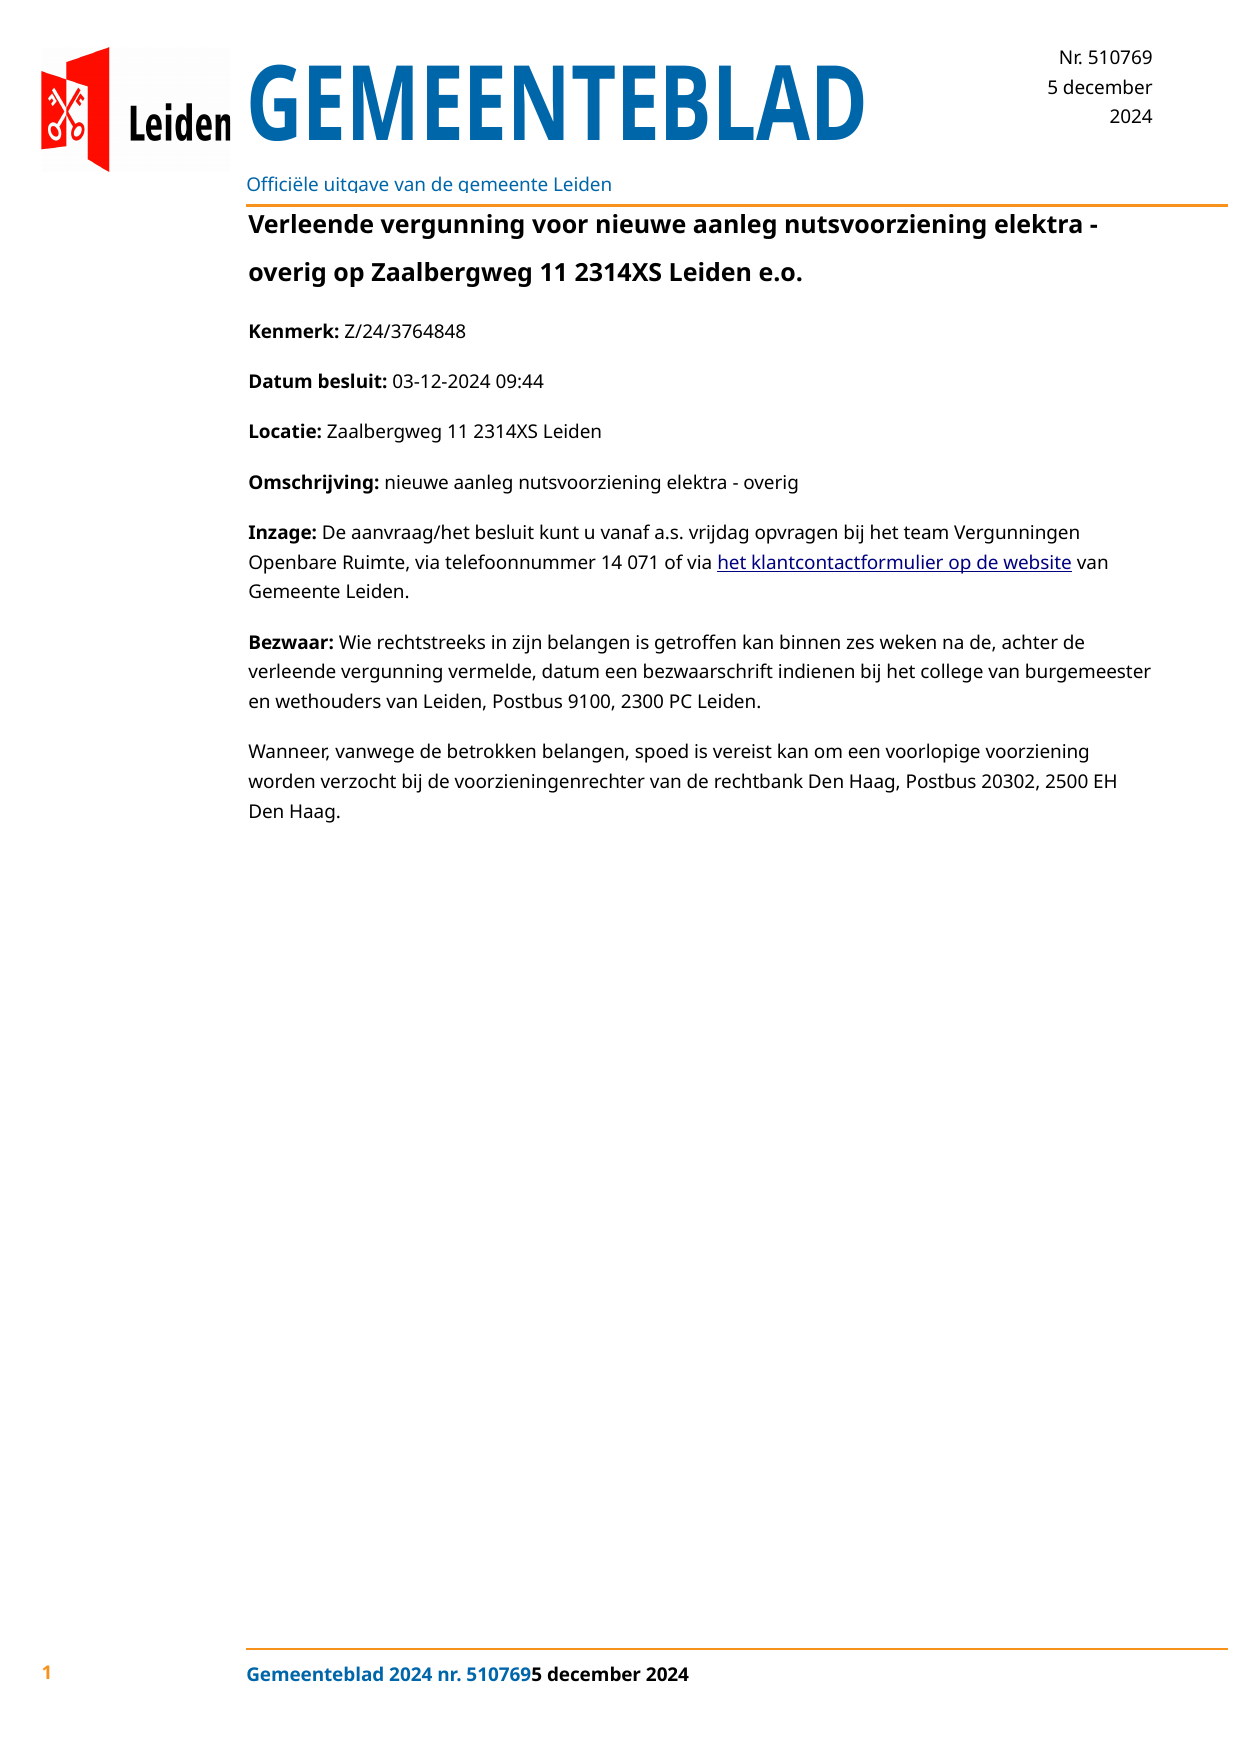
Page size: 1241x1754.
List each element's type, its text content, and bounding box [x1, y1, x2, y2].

text Datum besluit: 03-12-2024 09:44 [248, 368, 1152, 394]
text Wanneer, vanwege de betrokken belangen, spoed is vereist kan om een voorlopige voorziening worden verzocht bij de voorzieningenrechter van de rechtbank Den Haag, Postbus 20302, 2500 EH Den Haag. [248, 739, 1152, 824]
text Inzage: De aanvraag/het besluit kunt u vanaf a.s. vrijdag opvragen bij het team Vergunningen Openbare Ruimte, via telefoonnummer 14 071 of via het klantcontactformulier op de website van Gemeente Leiden. [248, 519, 1152, 604]
text Omschrijving: nieuwe aanleg nutsvoorziening elektra - overig [248, 469, 1152, 495]
text Bezwaar: Wie rechtstreeks in zijn belangen is getroffen kan binnen zes weken na de, achter de verleende vergunning vermelde, datum een bezwaarschrift indienen bij het college van burgemeester en wethouders van Leiden, Postbus 9100, 2300 PC Leiden. [248, 629, 1152, 714]
text Locatie: Zaalbergweg 11 2314XS Leiden [248, 419, 1152, 444]
picture [41, 47, 231, 172]
text Kenmerk: Z/24/3764848 [248, 318, 1152, 344]
text Verleende vergunning voor nieuwe aanleg nutsvoorziening elektra - overig op Zaalbergweg 11 2314XS Leiden e.o. [248, 207, 1152, 288]
